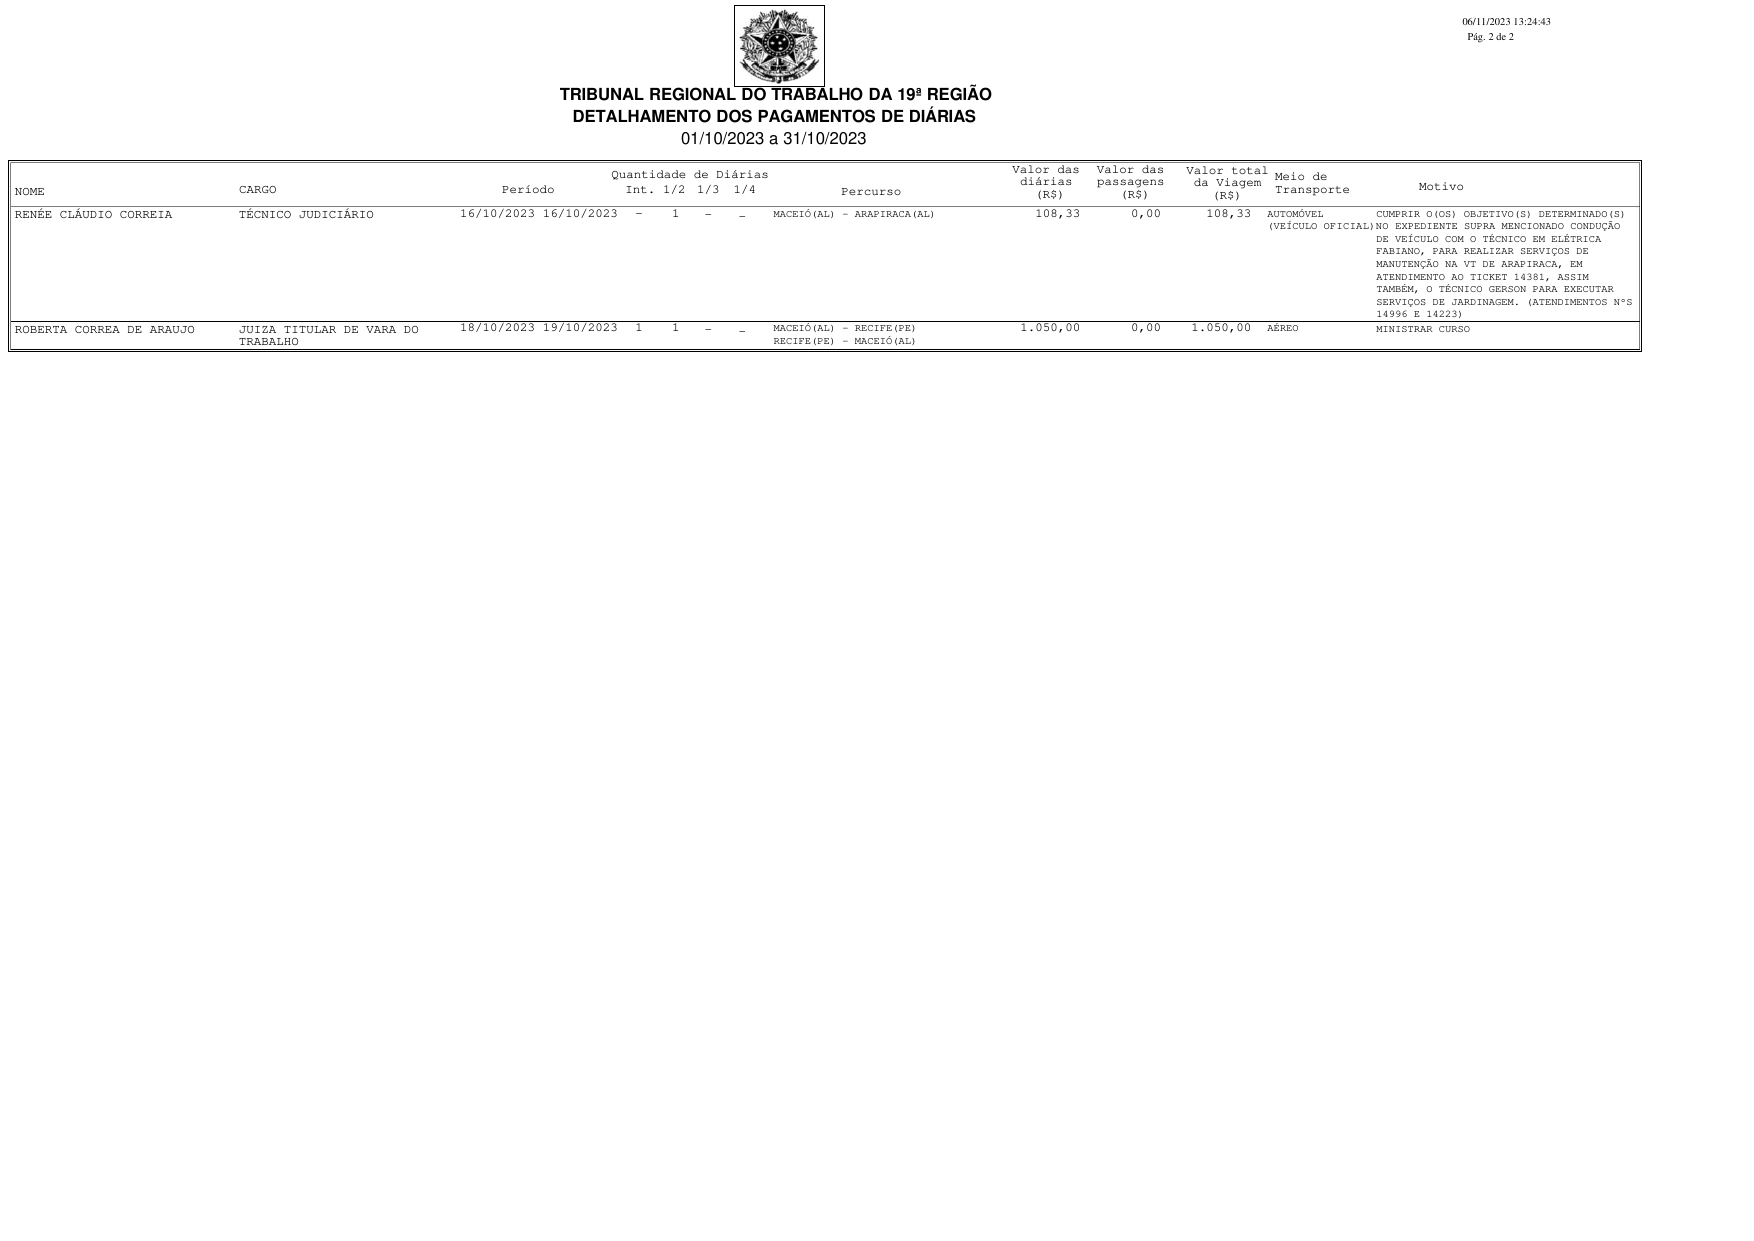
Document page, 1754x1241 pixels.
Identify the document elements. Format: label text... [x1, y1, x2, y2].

text Valor das Valor das [1012, 164, 1186, 176]
text FABIANO, PARA REALIZAR SERVIÇOS DE [1376, 247, 1645, 257]
text - [738, 325, 764, 337]
text Pág. 2 de 2 [1467, 33, 1530, 42]
text 108,33 AUTOMÓVEL [1206, 207, 1341, 219]
text Valor total [1186, 164, 1287, 177]
text diárias [1020, 176, 1097, 188]
text 1.050,00 AÉREO [1191, 322, 1316, 334]
text 0 [1462, 18, 1467, 27]
text TRABALHO [239, 336, 444, 348]
text MACEIÓ(AL) - ARAPIRACA(AL) [773, 209, 960, 219]
text RENÉE CLÁUDIO CORREIA [14, 209, 196, 221]
text Período [502, 184, 573, 196]
text Meio de [1275, 171, 1368, 183]
text - [635, 207, 661, 219]
text TAMBÉM, O TÉCNICO GERSON PARA EXECUTAR [1376, 285, 1657, 295]
text Motivo [1419, 181, 1483, 193]
text 108,33 [1035, 207, 1099, 219]
text 1.050,00 [1020, 322, 1099, 334]
text MACEIÓ(AL) - RECIFE(PE) [773, 324, 939, 334]
text 1 [672, 207, 698, 219]
text (R$) [1035, 189, 1120, 201]
text Quantidade de Diárias [611, 168, 792, 181]
text SERVIÇOS DE JARDINAGEM. (ATENDIMENTOS NºS [1376, 297, 1657, 307]
text ATENDIMENTO AO TICKET 14381, ASSIM [1376, 272, 1657, 282]
picture [9, 161, 1641, 351]
text 18/10/2023 19/10/2023 [460, 322, 635, 334]
text - [704, 324, 731, 336]
text - [704, 209, 731, 221]
text 1 [672, 322, 698, 334]
text TRIBUNAL REGIONAL DO TRABALHO DA 19ª REGIÃO [559, 88, 1015, 104]
text 6/11/2023 13:24:43 [1467, 18, 1566, 27]
text (VEÍCULO OFICIAL)NO EXPEDIENTE SUPRA MENCIONADO CONDUÇÃO [1267, 222, 1645, 232]
text da Viagem [1194, 177, 1287, 189]
text MINISTRAR CURSO [1376, 324, 1485, 335]
picture [735, 6, 824, 86]
text - [738, 210, 764, 223]
text Percurso [841, 185, 920, 198]
text (R$) [1212, 189, 1287, 202]
text NOME [14, 185, 63, 198]
text DETALHAMENTO DOS PAGAMENTOS DE DIÁRIAS [572, 110, 1015, 126]
text Int. 1/2 1/3 1/4 [625, 184, 792, 196]
text passagens [1097, 176, 1183, 188]
text CUMPRIR O(OS) OBJETIVO(S) DETERMINADO(S) [1376, 210, 1651, 220]
text 1 [635, 322, 661, 334]
text Transporte [1275, 184, 1368, 196]
text 14996 E 14223) [1376, 310, 1479, 320]
text (R$) [1120, 189, 1183, 201]
text RECIFE(PE) - MACEIÓ(AL) [773, 336, 939, 346]
text JUIZA TITULAR DE VARA DO [239, 324, 444, 336]
text DE VEÍCULO COM O TÉCNICO EM ELÉTRICA [1376, 234, 1645, 244]
text CARGO [239, 184, 295, 196]
text TÉCNICO JUDICIÁRIO [239, 209, 394, 221]
text 0,00 [1131, 207, 1179, 219]
text 0,00 [1131, 322, 1179, 334]
text MANUTENÇÃO NA VT DE ARAPIRACA, EM [1376, 260, 1657, 270]
text 01/10/2023 a 31/10/2023 [681, 134, 892, 147]
text 16/10/2023 16/10/2023 [460, 207, 635, 219]
text ROBERTA CORREA DE ARAUJO [14, 324, 219, 336]
